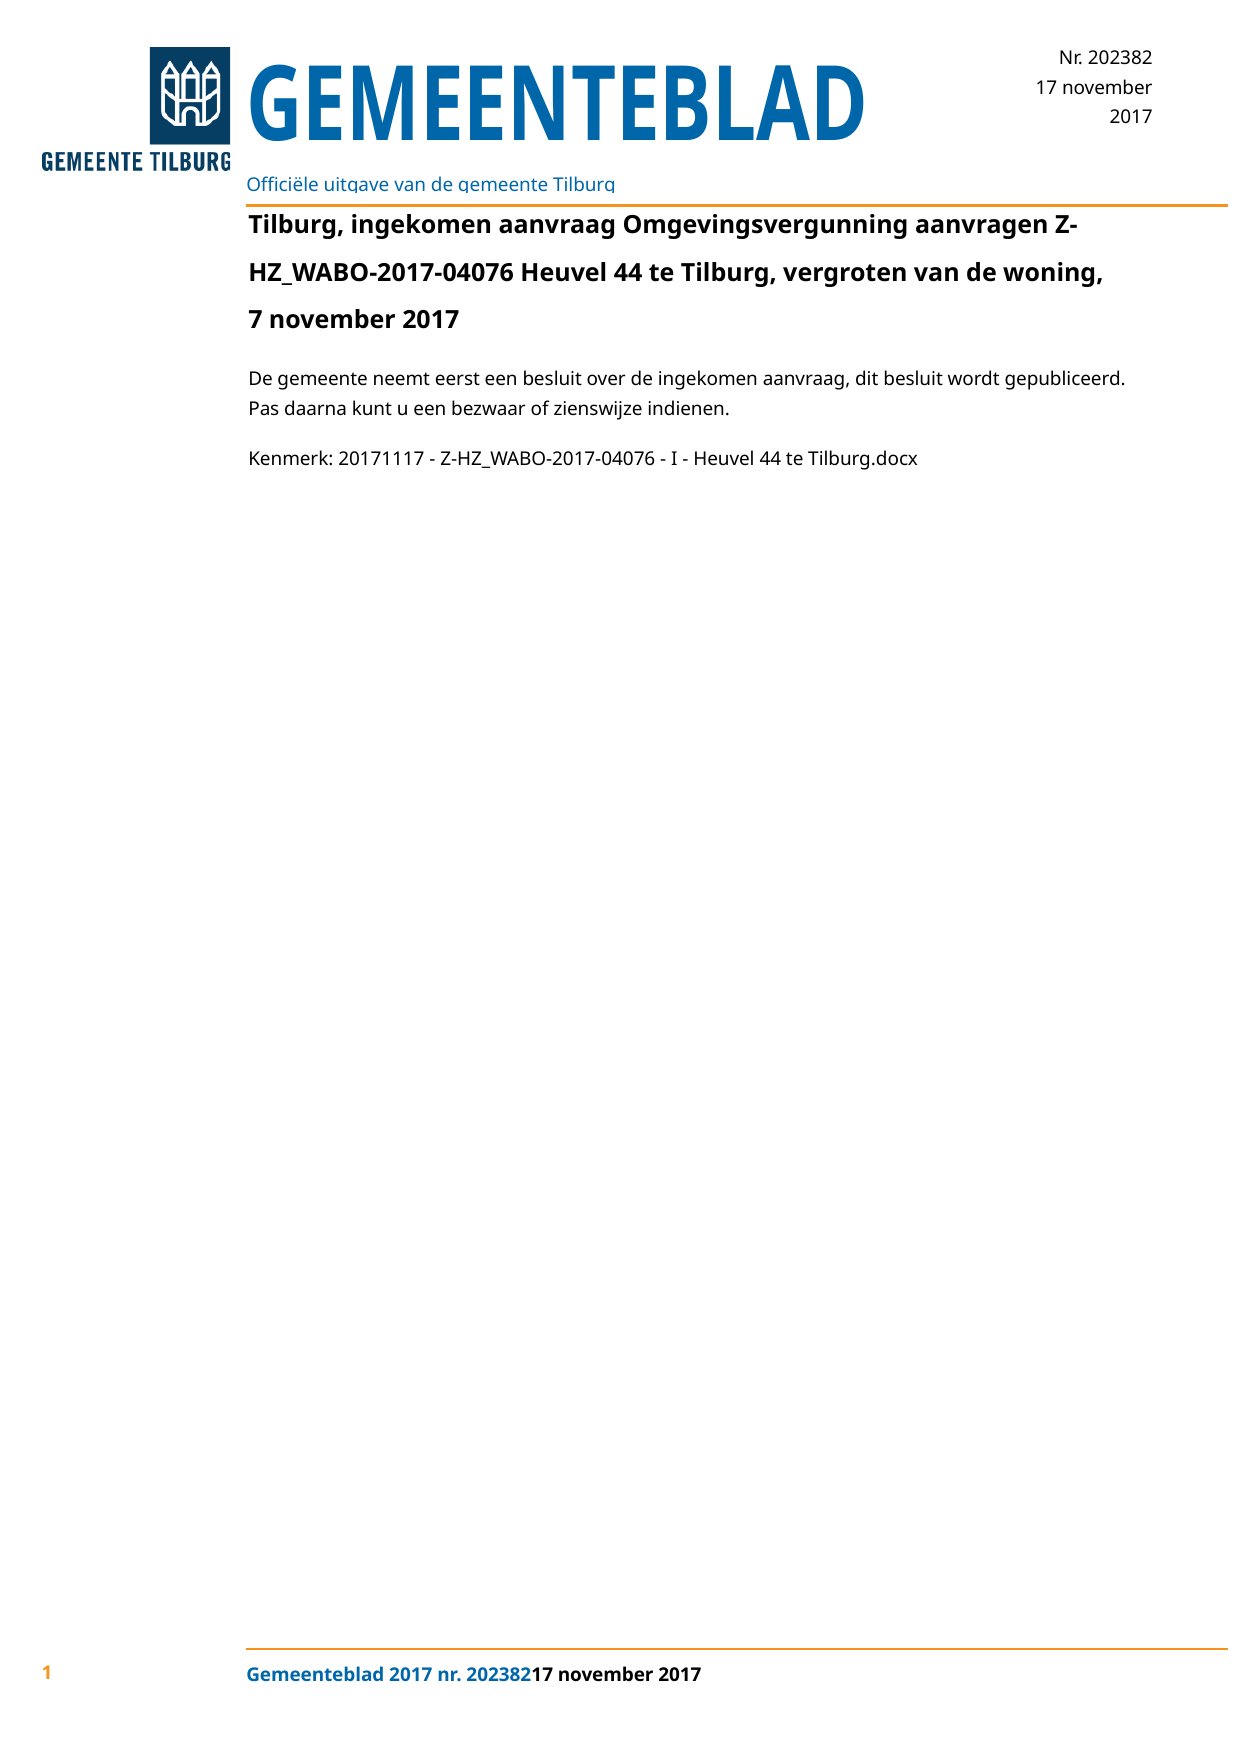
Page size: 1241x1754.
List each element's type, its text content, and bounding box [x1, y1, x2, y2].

text De gemeente neemt eerst een besluit over de ingekomen aanvraag, dit besluit wordt gepubliceerd. Pas daarna kunt u een bezwaar of zienswijze indienen. [248, 366, 1152, 421]
text Kenmerk: 20171117 - Z-HZ_WABO-2017-04076 - I - Heuvel 44 te Tilburg.docx [248, 446, 1152, 471]
text Tilburg, ingekomen aanvraag Omgevingsvergunning aanvragen Z-HZ_WABO-2017-04076 Heuvel 44 te Tilburg, vergroten van de woning, 7 november 2017 [248, 207, 1152, 336]
picture [41, 47, 231, 172]
